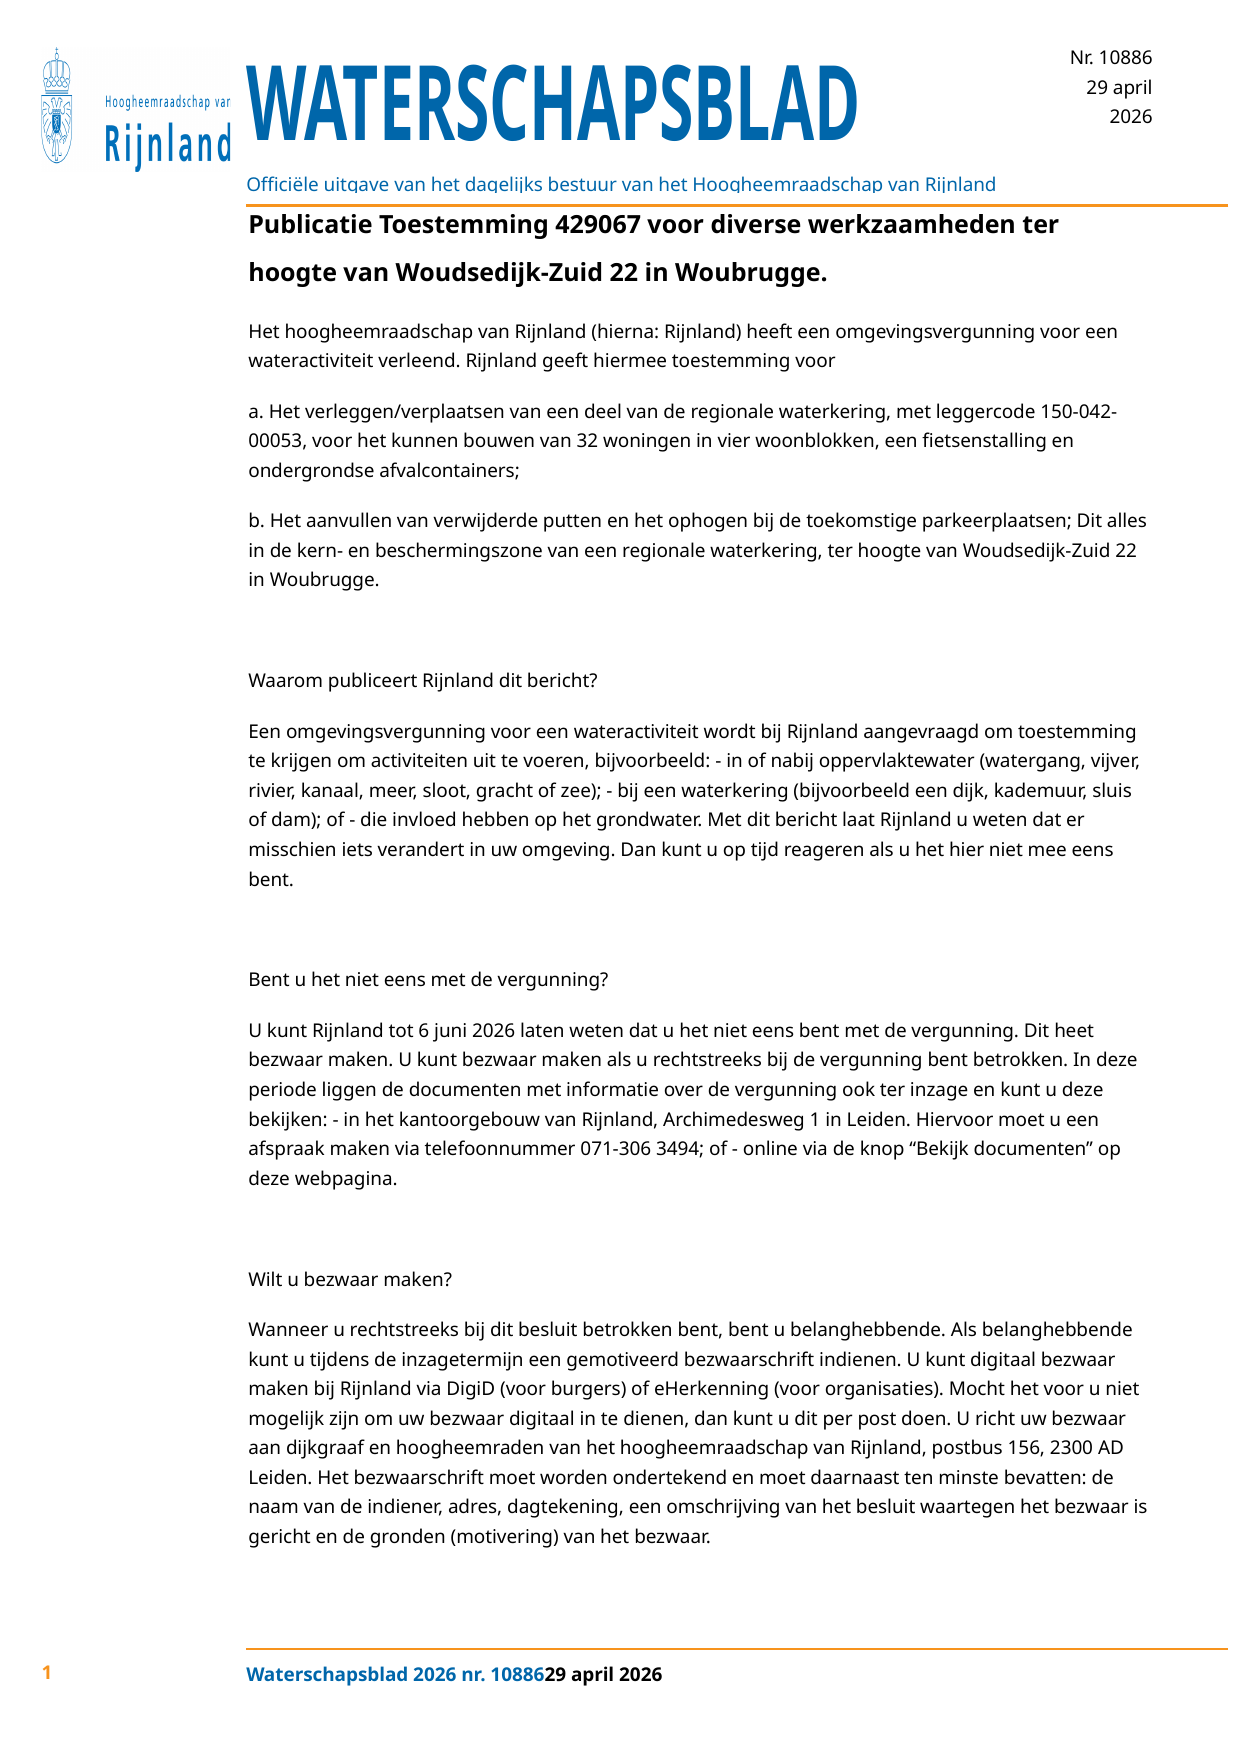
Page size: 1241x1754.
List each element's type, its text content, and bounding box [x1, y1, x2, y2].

text Wanneer u rechtstreeks bij dit besluit betrokken bent, bent u belanghebbende. Als belanghebbende kunt u tijdens de inzagetermijn een gemotiveerd bezwaarschrift indienen. U kunt digitaal bezwaar maken bij Rijnland via DigiD (voor burgers) of eHerkenning (voor organisaties). Mocht het voor u niet mogelijk zijn om uw bezwaar digitaal in te dienen, dan kunt u dit per post doen. U richt uw bezwaar aan dijkgraaf en hoogheemraden van het hoogheemraadschap van Rijnland, postbus 156, 2300 AD Leiden. Het bezwaarschrift moet worden ondertekend en moet daarnaast ten minste bevatten: de naam van de indiener, adres, dagtekening, een omschrijving van het besluit waartegen het bezwaar is gericht en de gronden (motivering) van het bezwaar. [248, 1316, 1152, 1549]
text Publicatie Toestemming 429067 voor diverse werkzaamheden ter hoogte van Woudsedijk-Zuid 22 in Woubrugge. [248, 207, 1152, 288]
text Waarom publiceert Rijnland dit bericht? [248, 667, 1152, 693]
text b. Het aanvullen van verwijderde putten en het ophogen bij de toekomstige parkeerplaatsen; Dit alles in de kern- en beschermingszone van een regionale waterkering, ter hoogte van Woudsedijk-Zuid 22 in Woubrugge. [248, 507, 1152, 592]
text Wilt u bezwaar maken? [248, 1266, 1152, 1292]
text Een omgevingsvergunning voor een wateractiviteit wordt bij Rijnland aangevraagd om toestemming te krijgen om activiteiten uit te voeren, bijvoorbeeld: - in of nabij oppervlaktewater (watergang, vijver, rivier, kanaal, meer, sloot, gracht of zee); - bij een waterkering (bijvoorbeeld een dijk, kademuur, sluis of dam); of - die invloed hebben op het grondwater. Met dit bericht laat Rijnland u weten dat er misschien iets verandert in uw omgeving. Dan kunt u op tijd reageren als u het hier niet mee eens bent. [248, 718, 1152, 892]
text Bent u het niet eens met de vergunning? [248, 967, 1152, 992]
text U kunt Rijnland tot 6 juni 2026 laten weten dat u het niet eens bent met de vergunning. Dit heet bezwaar maken. U kunt bezwaar maken als u rechtstreeks bij de vergunning bent betrokken. In deze periode liggen de documenten met informatie over de vergunning ook ter inzage en kunt u deze bekijken: - in het kantoorgebouw van Rijnland, Archimedesweg 1 in Leiden. Hiervoor moet u een afspraak maken via telefoonnummer 071-306 3494; of - online via de knop “Bekijk documenten” op deze webpagina. [248, 1017, 1152, 1191]
text a. Het verleggen/verplaatsen van een deel van de regionale waterkering, met leggercode 150-042-00053, voor het kunnen bouwen van 32 woningen in vier woonblokken, een fietsenstalling en ondergrondse afvalcontainers; [248, 398, 1152, 483]
text Het hoogheemraadschap van Rijnland (hierna: Rijnland) heeft een omgevingsvergunning voor een wateractiviteit verleend. Rijnland geeft hiermee toestemming voor [248, 318, 1152, 373]
picture [41, 47, 231, 172]
